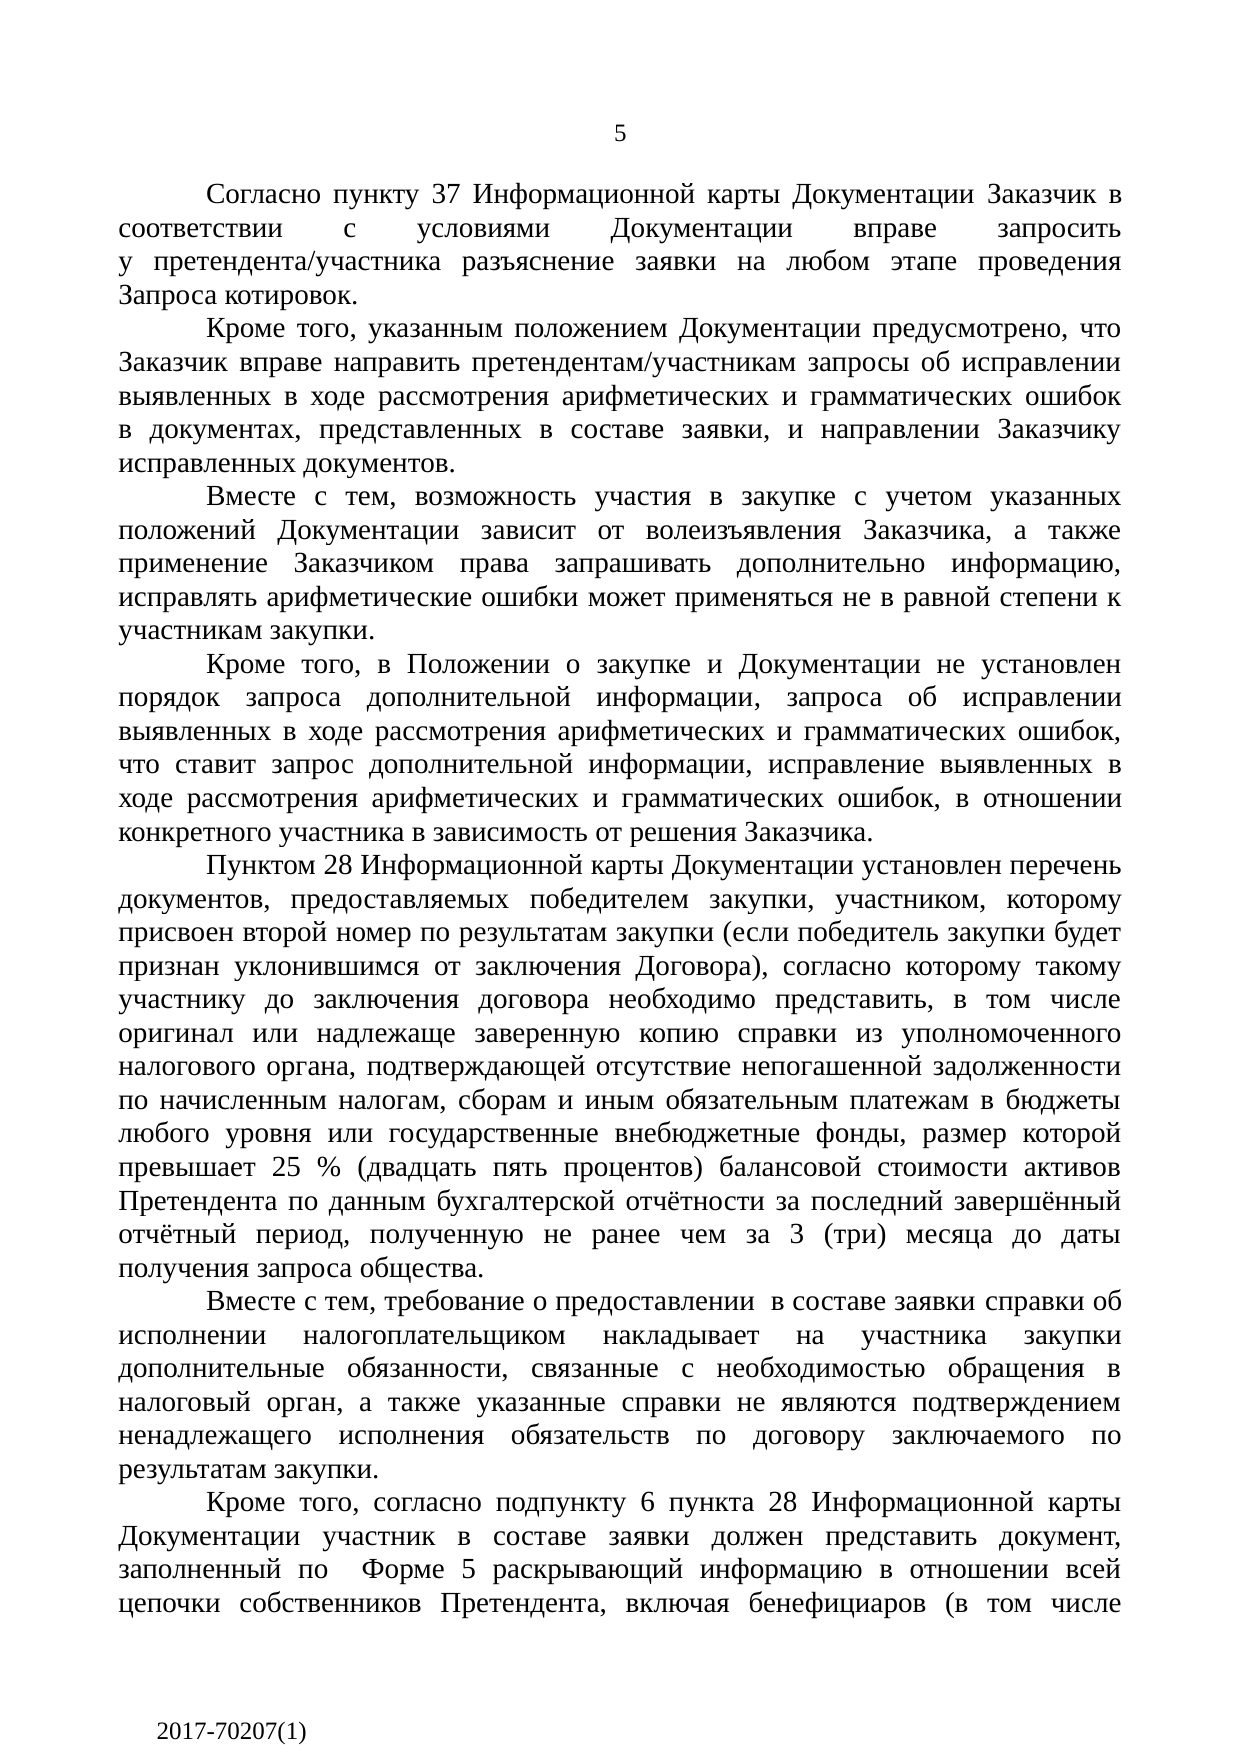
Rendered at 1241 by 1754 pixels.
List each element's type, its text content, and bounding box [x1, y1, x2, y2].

text Согласно пункту 37 Информационной карты Документации Заказчик в соответствии с условиями Документации вправе запросить у претендента/участника разъяснение заявки на любом этапе проведения Запроса котировок. [118, 176, 1122, 311]
text Кроме того, согласно подпункту 6 пункта 28 Информационной карты Документации участник в составе заявки должен представить документ, заполненный по Форме 5 раскрывающий информацию в отношении всей цепочки собственников Претендента, включая бенефициаров (в том числе [118, 1484, 1122, 1619]
text Вместе с тем, требование о предоставлении в составе заявки справки об исполнении налогоплательщиком накладывает на участника закупки дополнительные обязанности, связанные с необходимостью обращения в налоговый орган, а также указанные справки не являются подтверждением ненадлежащего исполнения обязательств по договору заключаемого по результатам закупки. [118, 1283, 1122, 1484]
text Кроме того, в Положении о закупке и Документации не установлен порядок запроса дополнительной информации, запроса об исправлении выявленных в ходе рассмотрения арифметических и грамматических ошибок, что ставит запрос дополнительной информации, исправление выявленных в ходе рассмотрения арифметических и грамматических ошибок, в отношении конкретного участника в зависимость от решения Заказчика. [118, 646, 1122, 847]
text Кроме того, указанным положением Документации предусмотрено, что Заказчик вправе направить претендентам/участникам запросы об исправлении выявленных в ходе рассмотрения арифметических и грамматических ошибок в документах, представленных в составе заявки, и направлении Заказчику исправленных документов. [118, 311, 1122, 478]
text Вместе с тем, возможность участия в закупке с учетом указанных положений Документации зависит от волеизъявления Заказчика, а также применение Заказчиком права запрашивать дополнительно информацию, исправлять арифметические ошибки может применяться не в равной степени к участникам закупки. [118, 478, 1122, 646]
text Пунктом 28 Информационной карты Документации установлен перечень документов, предоставляемых победителем закупки, участником, которому присвоен второй номер по результатам закупки (если победитель закупки будет признан уклонившимся от заключения Договора), согласно которому такому участнику до заключения договора необходимо представить, в том числе оригинал или надлежаще заверенную копию справки из уполномоченного налогового органа, подтверждающей отсутствие непогашенной задолженности по начисленным налогам, сборам и иным обязательным платежам в бюджеты любого уровня или государственные внебюджетные фонды, размер которой превышает 25 % (двадцать пять процентов) балансовой стоимости активов Претендента по данным бухгалтерской отчётности за последний завершённый отчётный период, полученную не ранее чем за 3 (три) месяца до даты получения запроса общества. [118, 847, 1122, 1283]
